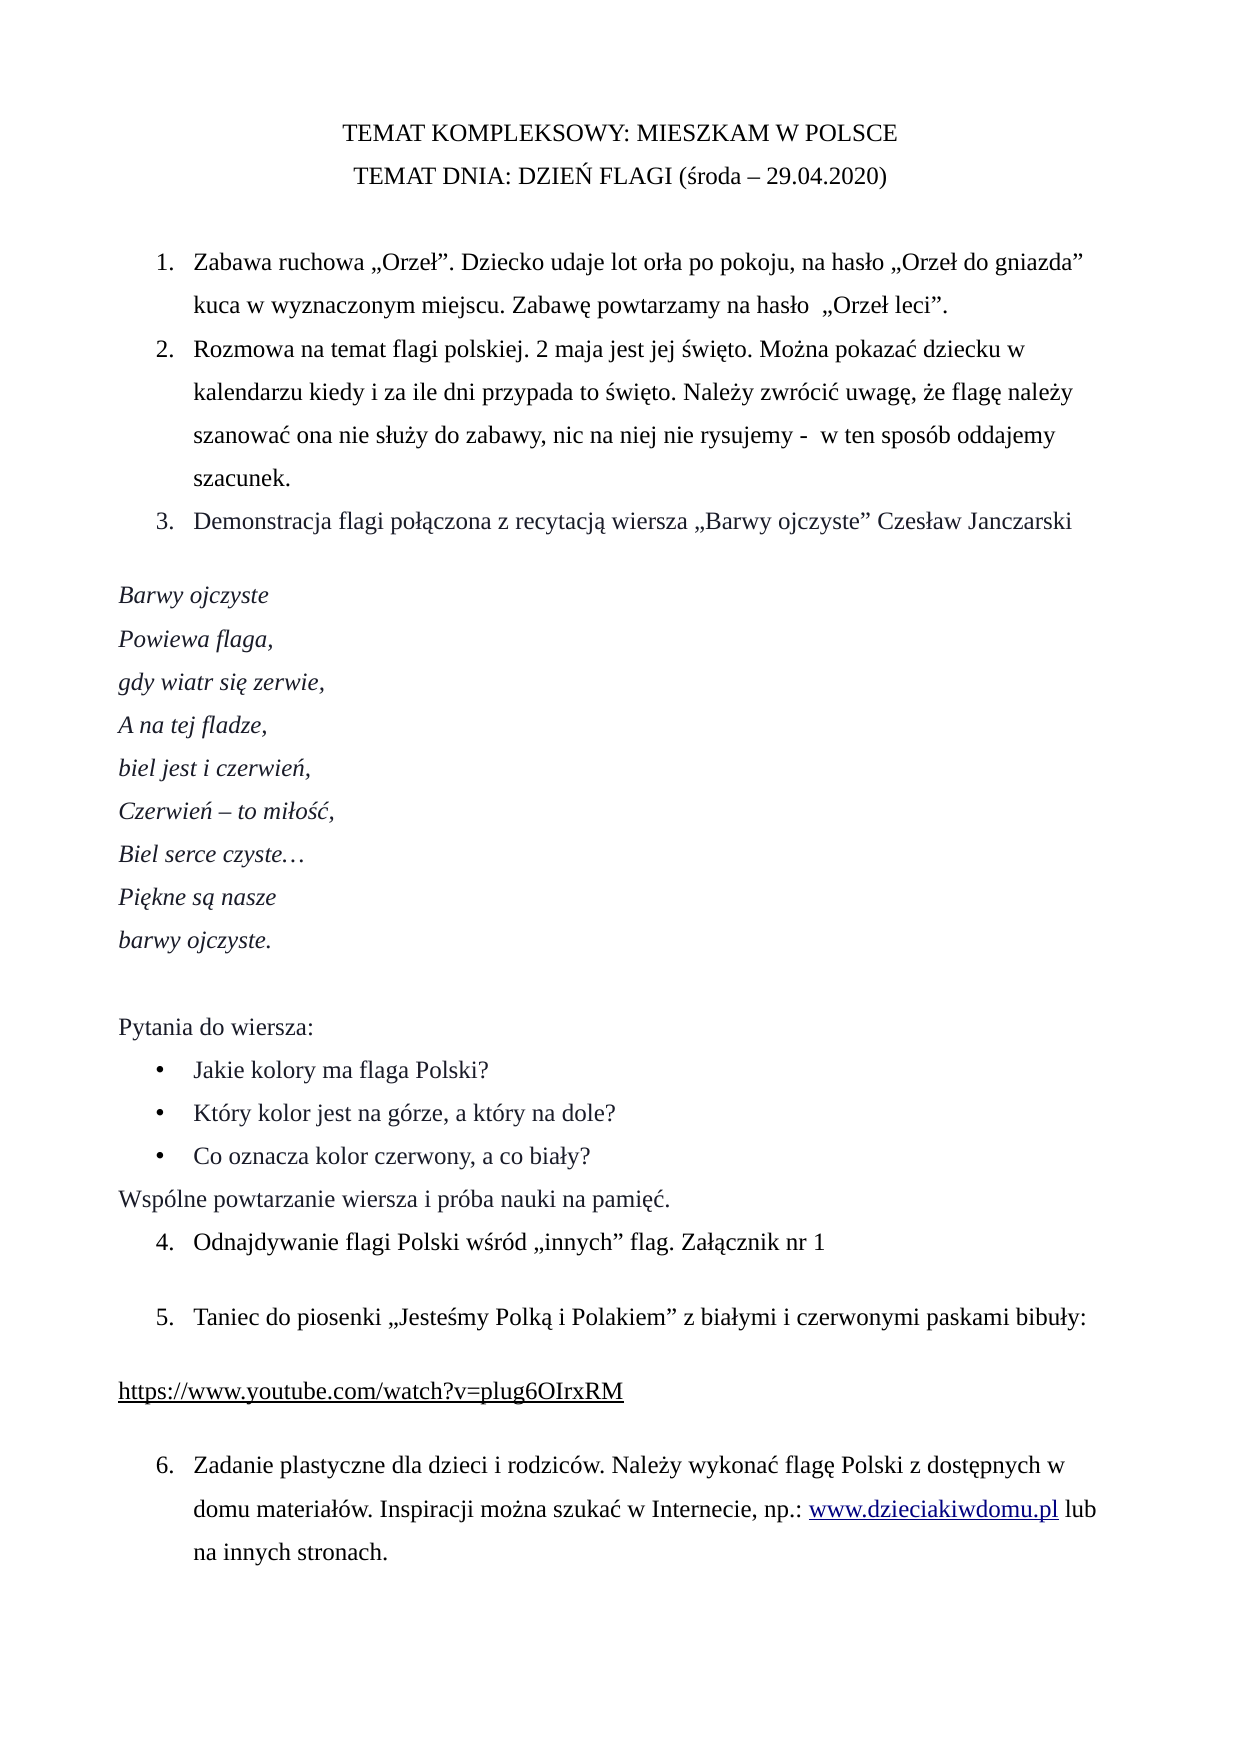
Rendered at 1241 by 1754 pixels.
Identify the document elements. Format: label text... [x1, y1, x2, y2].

text A na tej fladze, [118, 710, 1122, 739]
text TEMAT KOMPLEKSOWY: MIESZKAM W POLSCE [118, 118, 1122, 147]
list Odnajdywanie flagi Polski wśród „innych” flag. Załącznik nr 1 [156, 1227, 1122, 1256]
text Barwy ojczyste [118, 581, 1122, 609]
text Pytania do wiersza: [118, 1012, 1122, 1041]
text barwy ojczyste. [118, 926, 1122, 954]
list Zadanie plastyczne dla dzieci i rodziców. Należy wykonać flagę Polski z dostępnych w domu materiałów. Inspiracji można szukać w Internecie, np.: www.dzieciakiwdomu.pl lub na innych stronach. [156, 1451, 1122, 1566]
list Rozmowa na temat flagi polskiej. 2 maja jest jej święto. Można pokazać dziecku w kalendarzu kiedy i za ile dni przypada to święto. Należy zwrócić uwagę, że flagę należy szanować ona nie służy do zabawy, nic na niej nie rysujemy - w ten sposób oddajemy szacunek. [156, 334, 1122, 492]
list Który kolor jest na górze, a który na dole? [156, 1098, 1122, 1127]
text Wspólne powtarzanie wiersza i próba nauki na pamięć. [118, 1184, 1122, 1213]
text Czerwień – to miłość, Biel serce czyste… Piękne są nasze [118, 796, 1122, 911]
text Powiewa flaga, [118, 624, 1122, 652]
text gdy wiatr się zerwie, [118, 667, 1122, 696]
text https://www.youtube.com/watch?v=plug6OIrxRM [118, 1376, 1122, 1405]
text biel jest i czerwień, [118, 753, 1122, 782]
list Co oznacza kolor czerwony, a co biały? [156, 1141, 1122, 1170]
list Jakie kolory ma flaga Polski? [156, 1055, 1122, 1084]
list Taniec do piosenki „Jesteśmy Polką i Polakiem” z białymi i czerwonymi paskami bibuły: [156, 1302, 1122, 1331]
list Zabawa ruchowa „Orzeł”. Dziecko udaje lot orła po pokoju, na hasło „Orzeł do gniazda” kuca w wyznaczonym miejscu. Zabawę powtarzamy na hasło „Orzeł leci”. [156, 247, 1122, 319]
text TEMAT DNIA: DZIEŃ FLAGI (środa – 29.04.2020) [118, 161, 1122, 190]
list Demonstracja flagi połączona z recytacją wiersza „Barwy ojczyste” Czesław Janczarski [156, 506, 1122, 535]
